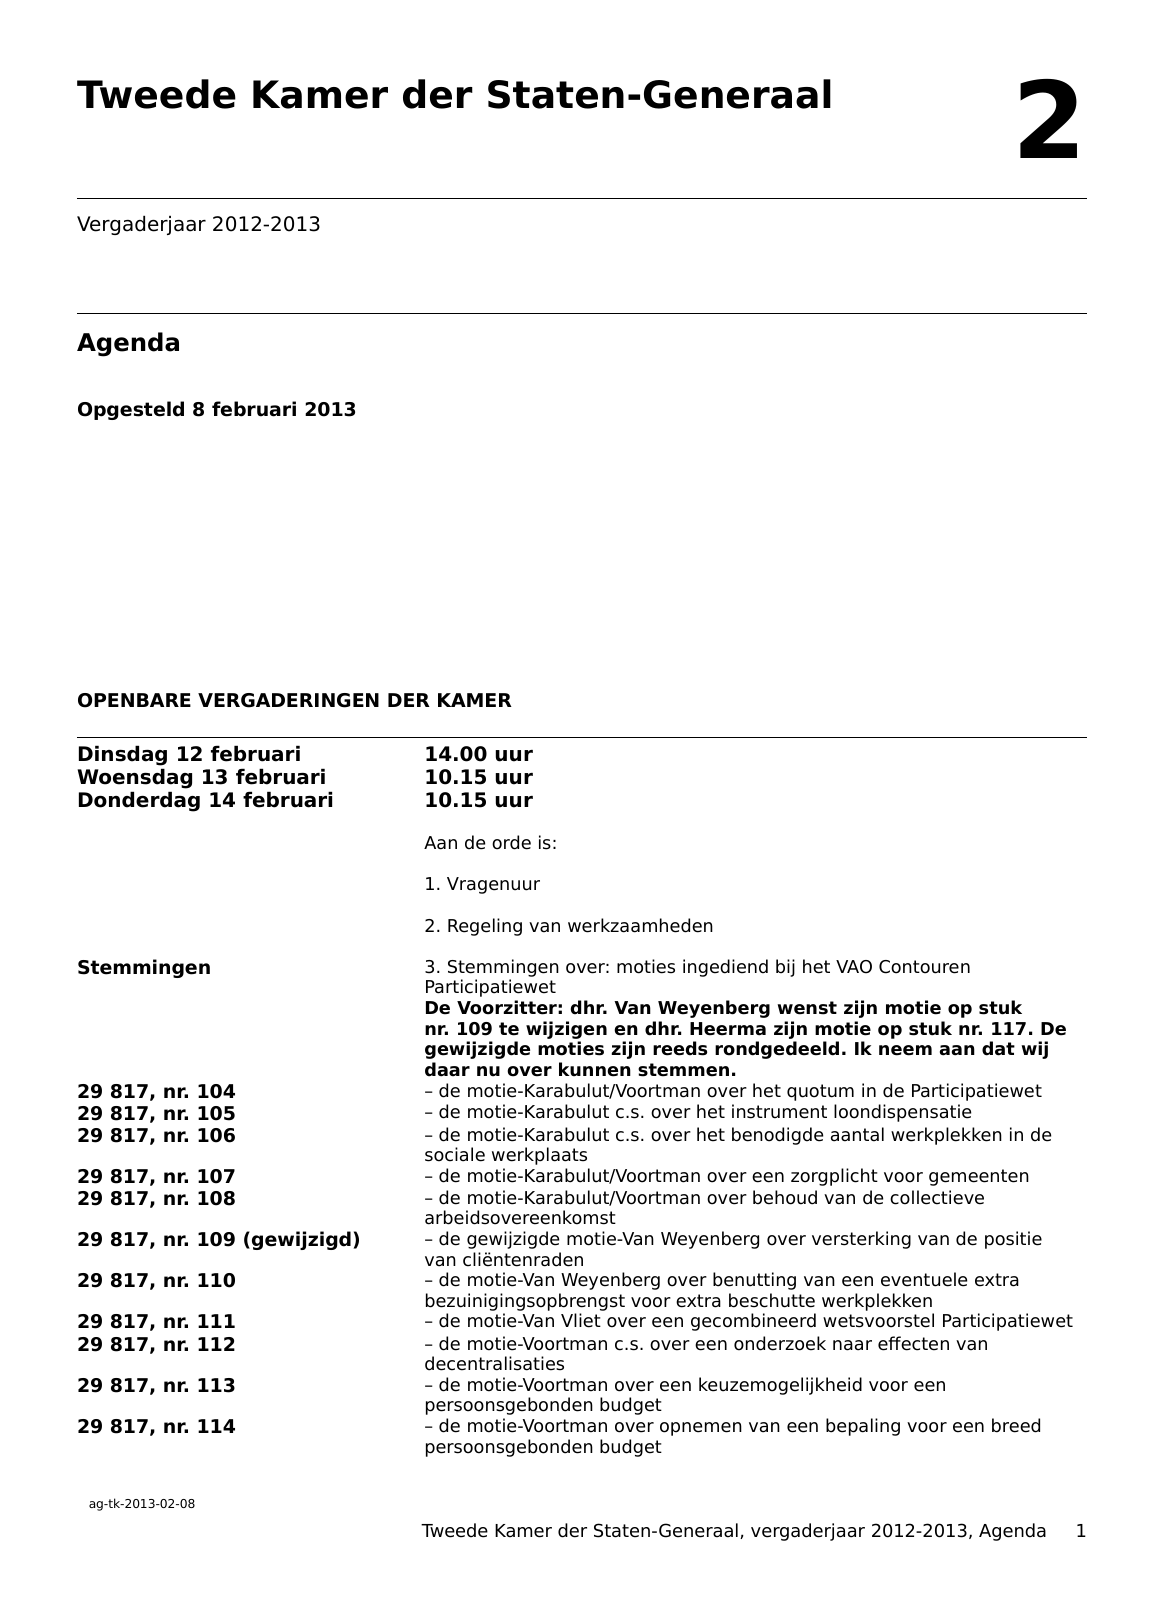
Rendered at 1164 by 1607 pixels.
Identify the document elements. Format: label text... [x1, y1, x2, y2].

table_cell – de gewijzigde motie-Van Weyenberg over versterking van de positie van cliëntenraden [418, 1229, 1087, 1270]
table_cell Agenda [77, 314, 422, 357]
table_cell [77, 895, 401, 916]
table_header Tweede Kamer der Staten-Generaal [77, 59, 886, 198]
table_cell [77, 854, 401, 874]
table_cell [77, 916, 401, 936]
table_cell – de motie-Voortman over een keuzemogelijkheid voor een persoonsgebonden budget [418, 1375, 1087, 1416]
table_cell Stemmingen [77, 957, 401, 998]
table_cell 10.15 uur [418, 766, 1087, 789]
table_cell [418, 854, 1087, 874]
table_cell [77, 833, 401, 854]
table_cell 1. Vragenuur [418, 874, 1087, 895]
table_cell 29 817, nr. 107 [77, 1166, 401, 1188]
table_cell [401, 874, 418, 895]
table_cell [401, 957, 418, 998]
table_cell 10.15 uur [418, 789, 1087, 812]
table_cell 2. Regeling van werkzaamheden [418, 916, 1087, 936]
table_cell 29 817, nr. 113 [77, 1375, 401, 1416]
table_cell – de motie-Karabulut c.s. over het instrument loondispensatie [418, 1103, 1087, 1124]
table_cell [401, 1188, 418, 1229]
table_cell [401, 1311, 418, 1333]
table_cell – de motie-Karabulut/Voortman over behoud van de collectieve arbeidsovereenkomst [418, 1188, 1087, 1229]
table_cell [401, 895, 418, 916]
table_cell [401, 813, 418, 833]
table_cell 3. Stemmingen over: moties ingediend bij het VAO Contouren Participatiewet [418, 957, 1087, 998]
table_cell [77, 874, 401, 895]
table_header [401, 738, 418, 766]
table_cell Vergaderjaar 2012-2013 [77, 199, 1087, 313]
table_cell [77, 936, 401, 957]
table_cell 29 817, nr. 104 [77, 1081, 401, 1102]
table_cell [401, 1229, 418, 1270]
table_cell – de motie-Karabulut c.s. over het benodigde aantal werkplekken in de sociale werkplaats [418, 1125, 1087, 1166]
table_header Dinsdag 12 februari [77, 738, 401, 766]
table_cell 29 817, nr. 108 [77, 1188, 401, 1229]
table_cell 29 817, nr. 111 [77, 1311, 401, 1333]
table_cell [77, 813, 401, 833]
table_cell [401, 1416, 418, 1457]
table_cell [401, 1270, 418, 1311]
table_cell [401, 916, 418, 936]
subtitle OPENBARE VERGADERINGEN DER KAMER [77, 690, 1087, 712]
table_cell [401, 998, 418, 1081]
table_cell – de motie-Van Vliet over een gecombineerd wetsvoorstel Participatiewet [418, 1311, 1087, 1333]
table_cell [401, 833, 418, 854]
table_cell [77, 998, 401, 1081]
table_cell De Voorzitter: dhr. Van Weyenberg wenst zijn motie op stuk nr. 109 te wijzigen en dhr. Heerma zijn motie op stuk nr. 117. De gewijzigde moties zijn reeds rondgedeeld. Ik neem aan dat wij daar nu over kunnen stemmen. [418, 998, 1087, 1081]
table_cell [401, 1375, 418, 1416]
table_cell 29 817, nr. 114 [77, 1416, 401, 1457]
table_cell – de motie-Voortman c.s. over een onderzoek naar effecten van decentralisaties [418, 1334, 1087, 1375]
table_cell – de motie-Karabulut/Voortman over het quotum in de Participatiewet [418, 1081, 1087, 1102]
table_cell Woensdag 13 februari [77, 766, 401, 789]
text ag-tk-2013-02-08 [88, 1497, 323, 1511]
table_cell [401, 1125, 418, 1166]
table_cell 29 817, nr. 105 [77, 1103, 401, 1124]
table_header 14.00 uur [418, 738, 1087, 766]
table_cell [401, 854, 418, 874]
table_cell 29 817, nr. 109 (gewijzigd) [77, 1229, 401, 1270]
table_cell 29 817, nr. 112 [77, 1334, 401, 1375]
table_cell Aan de orde is: [418, 833, 1087, 854]
table_cell [401, 1103, 418, 1124]
table_cell – de motie-Voortman over opnemen van een bepaling voor een breed persoonsgebonden budget [418, 1416, 1087, 1457]
table_cell 29 817, nr. 110 [77, 1270, 401, 1311]
table_cell – de motie-Karabulut/Voortman over een zorgplicht voor gemeenten [418, 1166, 1087, 1188]
table_cell [401, 1166, 418, 1188]
table_cell [418, 895, 1087, 916]
table_header 2 [886, 59, 1087, 198]
table_cell [401, 1334, 418, 1375]
table_cell [418, 936, 1087, 957]
table_cell [401, 1081, 418, 1102]
table_cell [422, 314, 1087, 357]
table_cell Donderdag 14 februari [77, 789, 401, 812]
table_cell – de motie-Van Weyenberg over benutting van een eventuele extra bezuinigingsopbrengst voor extra beschutte werkplekken [418, 1270, 1087, 1311]
text Opgesteld 8 februari 2013 [77, 399, 1087, 421]
table_cell [401, 789, 418, 812]
table_cell [401, 936, 418, 957]
table_cell [418, 813, 1087, 833]
table_cell 29 817, nr. 106 [77, 1125, 401, 1166]
table_cell [401, 766, 418, 789]
